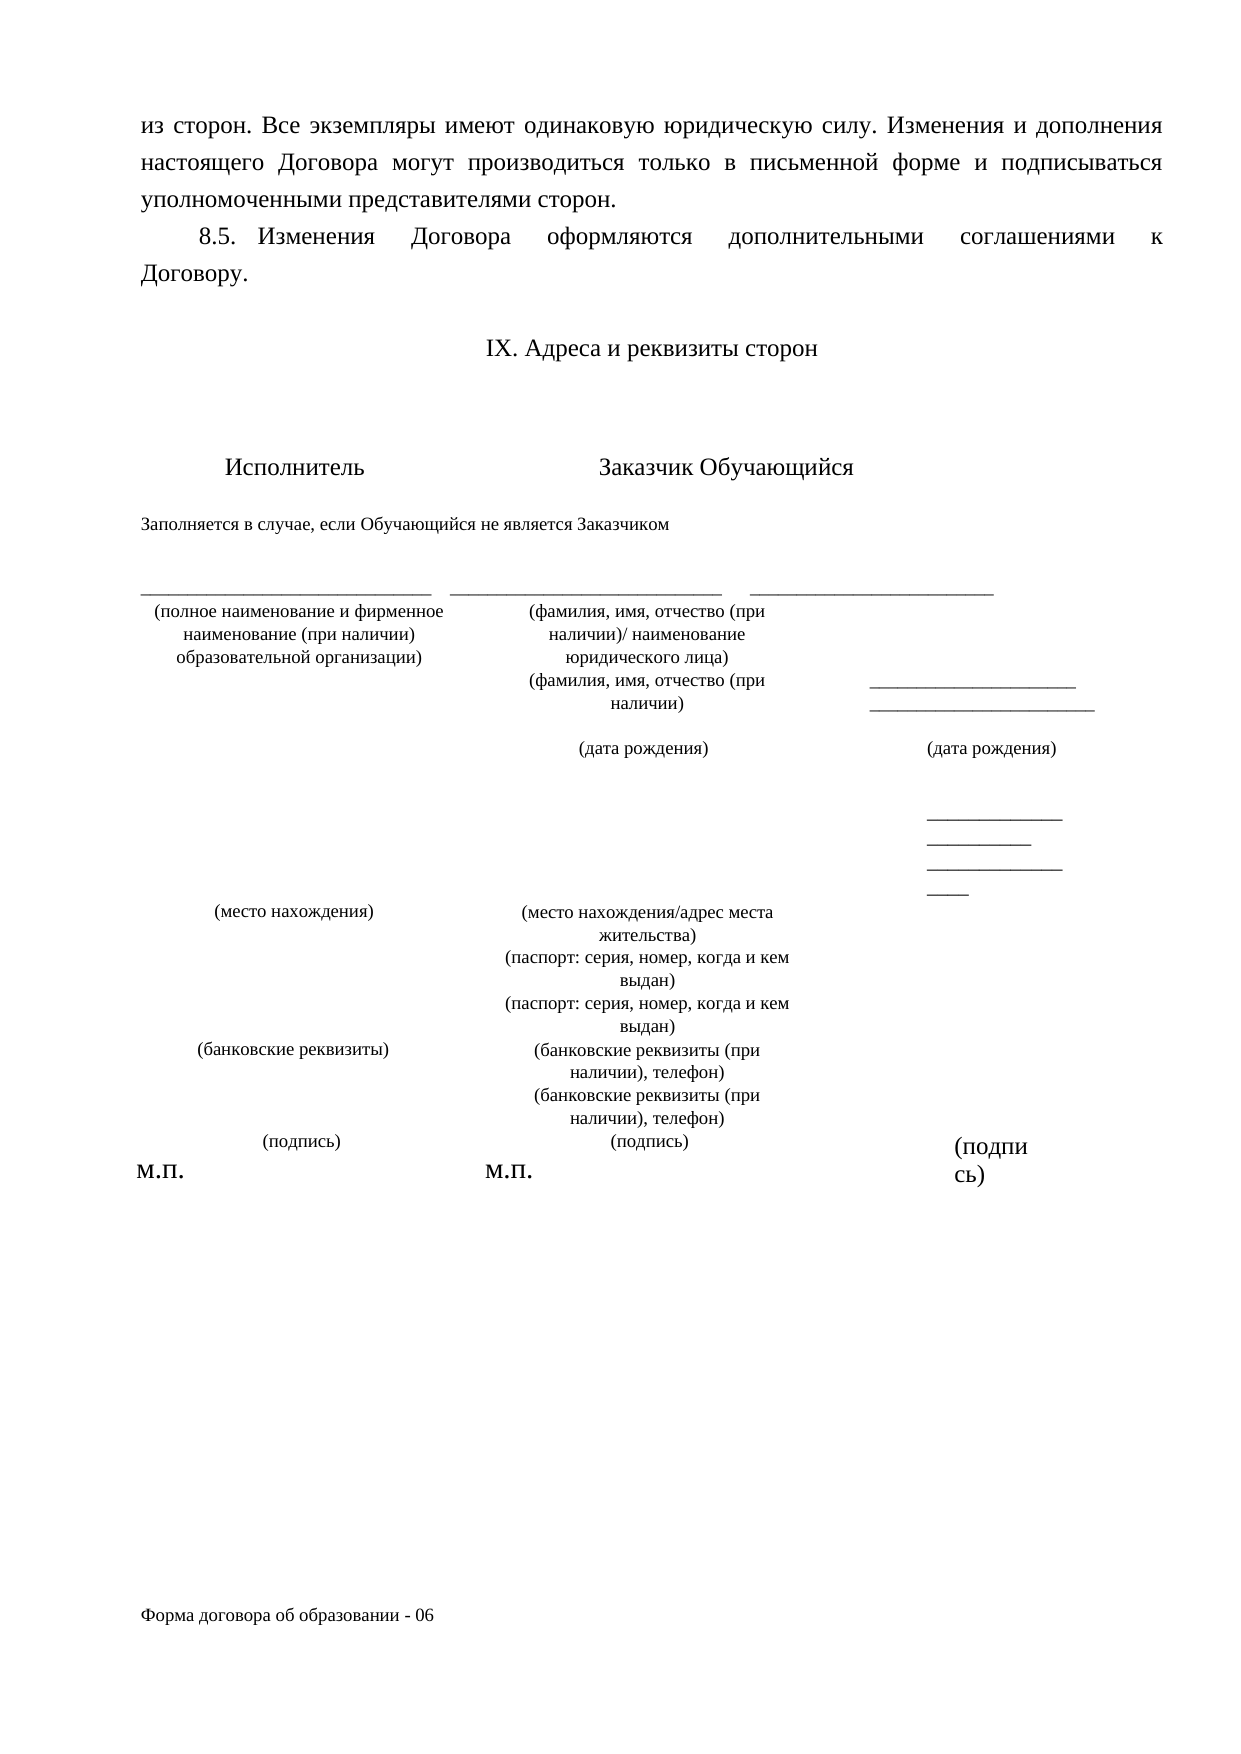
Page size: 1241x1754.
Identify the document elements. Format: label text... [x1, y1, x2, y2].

text 8.5. Изменения Договора оформляются дополнительными соглашениями к Договору. [141, 215, 1164, 289]
text (полное наименование и фирменное наименование (при наличии) образовательной организации) [144, 599, 454, 668]
text (банковские реквизиты (при наличии), телефон) [527, 1083, 767, 1129]
text (дата рождения) [927, 737, 1064, 758]
text (подпись) [485, 1130, 689, 1151]
text Исполнитель Заказчик Обучающийся [224, 452, 1164, 481]
text (банковские реквизиты (при наличии), телефон) [527, 1038, 767, 1083]
text (место нахождения) [214, 900, 384, 922]
text (подпись) [954, 1131, 1037, 1188]
text (банковские реквизиты) [197, 1038, 401, 1059]
text (паспорт: серия, номер, когда и кем выдан) [496, 946, 798, 991]
text ______________________ ________________________ [869, 668, 1121, 714]
text (место нахождения/адрес места жительства) [513, 900, 782, 946]
text Заполняется в случае, если Обучающийся не является Заказчиком [141, 513, 1164, 534]
text _______________________________ _____________________________ __________________________ [141, 576, 1164, 597]
text _______________________ _________________ [927, 798, 1064, 898]
text (фамилия, имя, отчество (при наличии) [522, 668, 773, 714]
text из сторон. Все экземпляры имеют одинаковую юридическую силу. Изменения и дополнения настоящего Договора могут производиться только в письменной форме и подписываться уполномоченными представителями сторон. [141, 104, 1164, 215]
text IX. Адреса и реквизиты сторон [141, 333, 1163, 361]
text (фамилия, имя, отчество (при наличии)/ наименование юридического лица) [522, 599, 773, 668]
text м.п. [485, 1151, 689, 1185]
text (дата рождения) [579, 737, 716, 758]
text (подпись) [136, 1130, 341, 1151]
text м.п. [136, 1151, 341, 1185]
text (паспорт: серия, номер, когда и кем выдан) [496, 992, 798, 1037]
